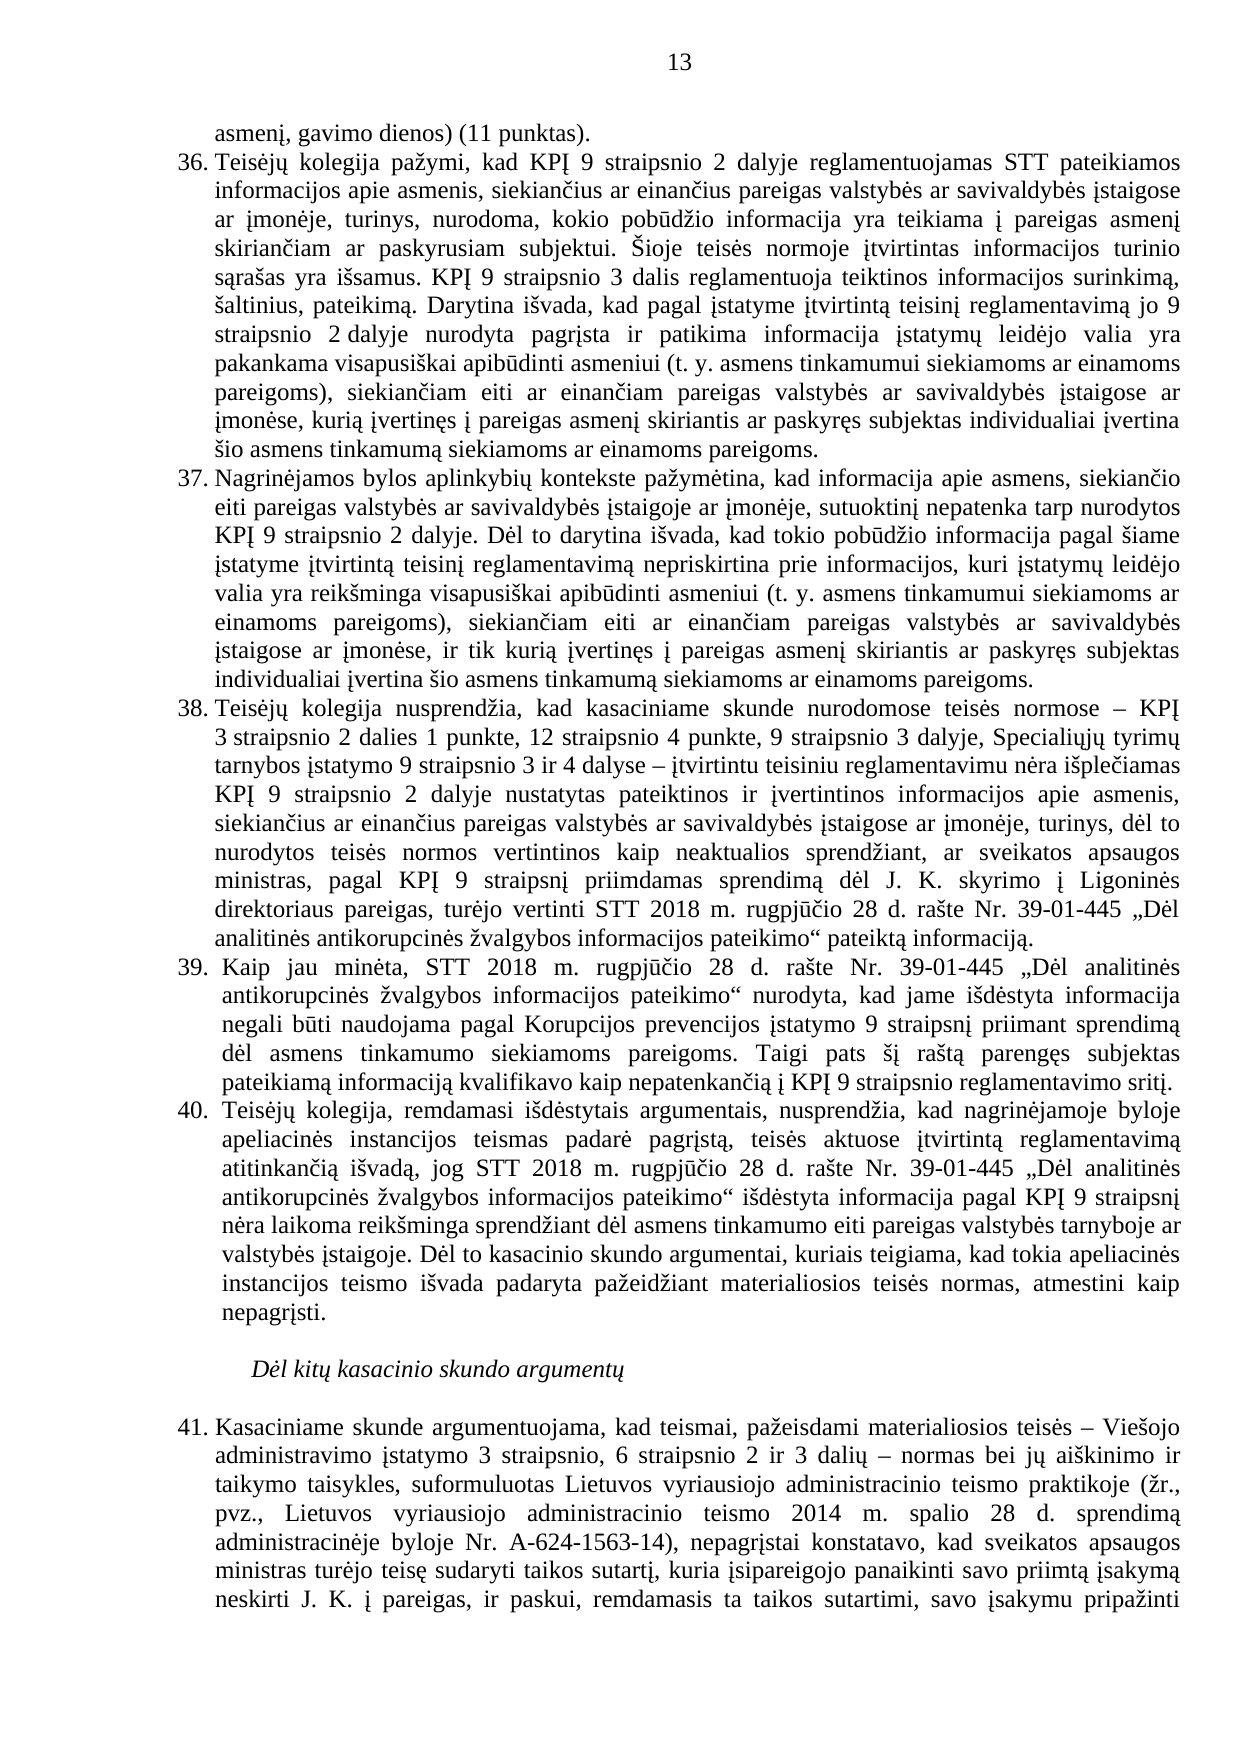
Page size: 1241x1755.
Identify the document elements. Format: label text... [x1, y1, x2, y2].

text Dėl kitų kasacinio skundo argumentų [214, 1354, 1181, 1383]
text 39. Kaip jau minėta, STT 2018 m. rugpjūčio 28 d. rašte Nr. 39-01-445 „Dėl analitinės antikorupcinės žvalgybos informacijos pateikimo“ nurodyta, kad jame išdėstyta informacija negali būti naudojama pagal Korupcijos prevencijos įstatymo 9 straipsnį priimant sprendimą dėl asmens tinkamumo siekiamoms pareigoms. Taigi pats šį raštą parengęs subjektas pateikiamą informaciją kvalifikavo kaip nepatenkančią į KPĮ 9 straipsnio reglamentavimo sritį. [177, 952, 1181, 1096]
text 38. Teisėjų kolegija nusprendžia, kad kasaciniame skunde nurodomose teisės normose – KPĮ 3 straipsnio 2 dalies 1 punkte, 12 straipsnio 4 punkte, 9 straipsnio 3 dalyje, Specialiųjų tyrimų tarnybos įstatymo 9 straipsnio 3 ir 4 dalyse – įtvirtintu teisiniu reglamentavimu nėra išplečiamas KPĮ 9 straipsnio 2 dalyje nustatytas pateiktinos ir įvertintinos informacijos apie asmenis, siekiančius ar einančius pareigas valstybės ar savivaldybės įstaigose ar įmonėje, turinys, dėl to nurodytos teisės normos vertintinos kaip neaktualios sprendžiant, ar sveikatos apsaugos ministras, pagal KPĮ 9 straipsnį priimdamas sprendimą dėl J. K. skyrimo į Ligoninės direktoriaus pareigas, turėjo vertinti STT 2018 m. rugpjūčio 28 d. rašte Nr. 39-01-445 „Dėl analitinės antikorupcinės žvalgybos informacijos pateikimo“ pateiktą informaciją. [177, 693, 1181, 952]
text 36. Teisėjų kolegija pažymi, kad KPĮ 9 straipsnio 2 dalyje reglamentuojamas STT pateikiamos informacijos apie asmenis, siekiančius ar einančius pareigas valstybės ar savivaldybės įstaigose ar įmonėje, turinys, nurodoma, kokio pobūdžio informacija yra teikiama į pareigas asmenį skiriančiam ar paskyrusiam subjektui. Šioje teisės normoje įtvirtintas informacijos turinio sąrašas yra išsamus. KPĮ 9 straipsnio 3 dalis reglamentuoja teiktinos informacijos surinkimą, šaltinius, pateikimą. Darytina išvada, kad pagal įstatyme įtvirtintą teisinį reglamentavimą jo 9 straipsnio 2 dalyje nurodyta pagrįsta ir patikima informacija įstatymų leidėjo valia yra pakankama visapusiškai apibūdinti asmeniui (t. y. asmens tinkamumui siekiamoms ar einamoms pareigoms), siekiančiam eiti ar einančiam pareigas valstybės ar savivaldybės įstaigose ar įmonėse, kurią įvertinęs į pareigas asmenį skiriantis ar paskyręs subjektas individualiai įvertina šio asmens tinkamumą siekiamoms ar einamoms pareigoms. [177, 147, 1181, 463]
text 37. Nagrinėjamos bylos aplinkybių kontekste pažymėtina, kad informacija apie asmens, siekiančio eiti pareigas valstybės ar savivaldybės įstaigoje ar įmonėje, sutuoktinį nepatenka tarp nurodytos KPĮ 9 straipsnio 2 dalyje. Dėl to darytina išvada, kad tokio pobūdžio informacija pagal šiame įstatyme įtvirtintą teisinį reglamentavimą nepriskirtina prie informacijos, kuri įstatymų leidėjo valia yra reikšminga visapusiškai apibūdinti asmeniui (t. y. asmens tinkamumui siekiamoms ar einamoms pareigoms), siekiančiam eiti ar einančiam pareigas valstybės ar savivaldybės įstaigose ar įmonėse, ir tik kurią įvertinęs į pareigas asmenį skiriantis ar paskyręs subjektas individualiai įvertina šio asmens tinkamumą siekiamoms ar einamoms pareigoms. [177, 463, 1181, 693]
text asmenį, gavimo dienos) (11 punktas). [177, 118, 1181, 147]
text 40. Teisėjų kolegija, remdamasi išdėstytais argumentais, nusprendžia, kad nagrinėjamoje byloje apeliacinės instancijos teismas padarė pagrįstą, teisės aktuose įtvirtintą reglamentavimą atitinkančią išvadą, jog STT 2018 m. rugpjūčio 28 d. rašte Nr. 39-01-445 „Dėl analitinės antikorupcinės žvalgybos informacijos pateikimo“ išdėstyta informacija pagal KPĮ 9 straipsnį nėra laikoma reikšminga sprendžiant dėl asmens tinkamumo eiti pareigas valstybės tarnyboje ar valstybės įstaigoje. Dėl to kasacinio skundo argumentai, kuriais teigiama, kad tokia apeliacinės instancijos teismo išvada padaryta pažeidžiant materialiosios teisės normas, atmestini kaip nepagrįsti. [177, 1096, 1181, 1326]
text 41. Kasaciniame skunde argumentuojama, kad teismai, pažeisdami materialiosios teisės – Viešojo administravimo įstatymo 3 straipsnio, 6 straipsnio 2 ir 3 dalių – normas bei jų aiškinimo ir taikymo taisykles, suformuluotas Lietuvos vyriausiojo administracinio teismo praktikoje (žr., pvz., Lietuvos vyriausiojo administracinio teismo 2014 m. spalio 28 d. sprendimą administracinėje byloje Nr. A-624-1563-14), nepagrįstai konstatavo, kad sveikatos apsaugos ministras turėjo teisę sudaryti taikos sutartį, kuria įsipareigojo panaikinti savo priimtą įsakymą neskirti J. K. į pareigas, ir paskui, remdamasis ta taikos sutartimi, savo įsakymu pripažinti [177, 1412, 1181, 1613]
